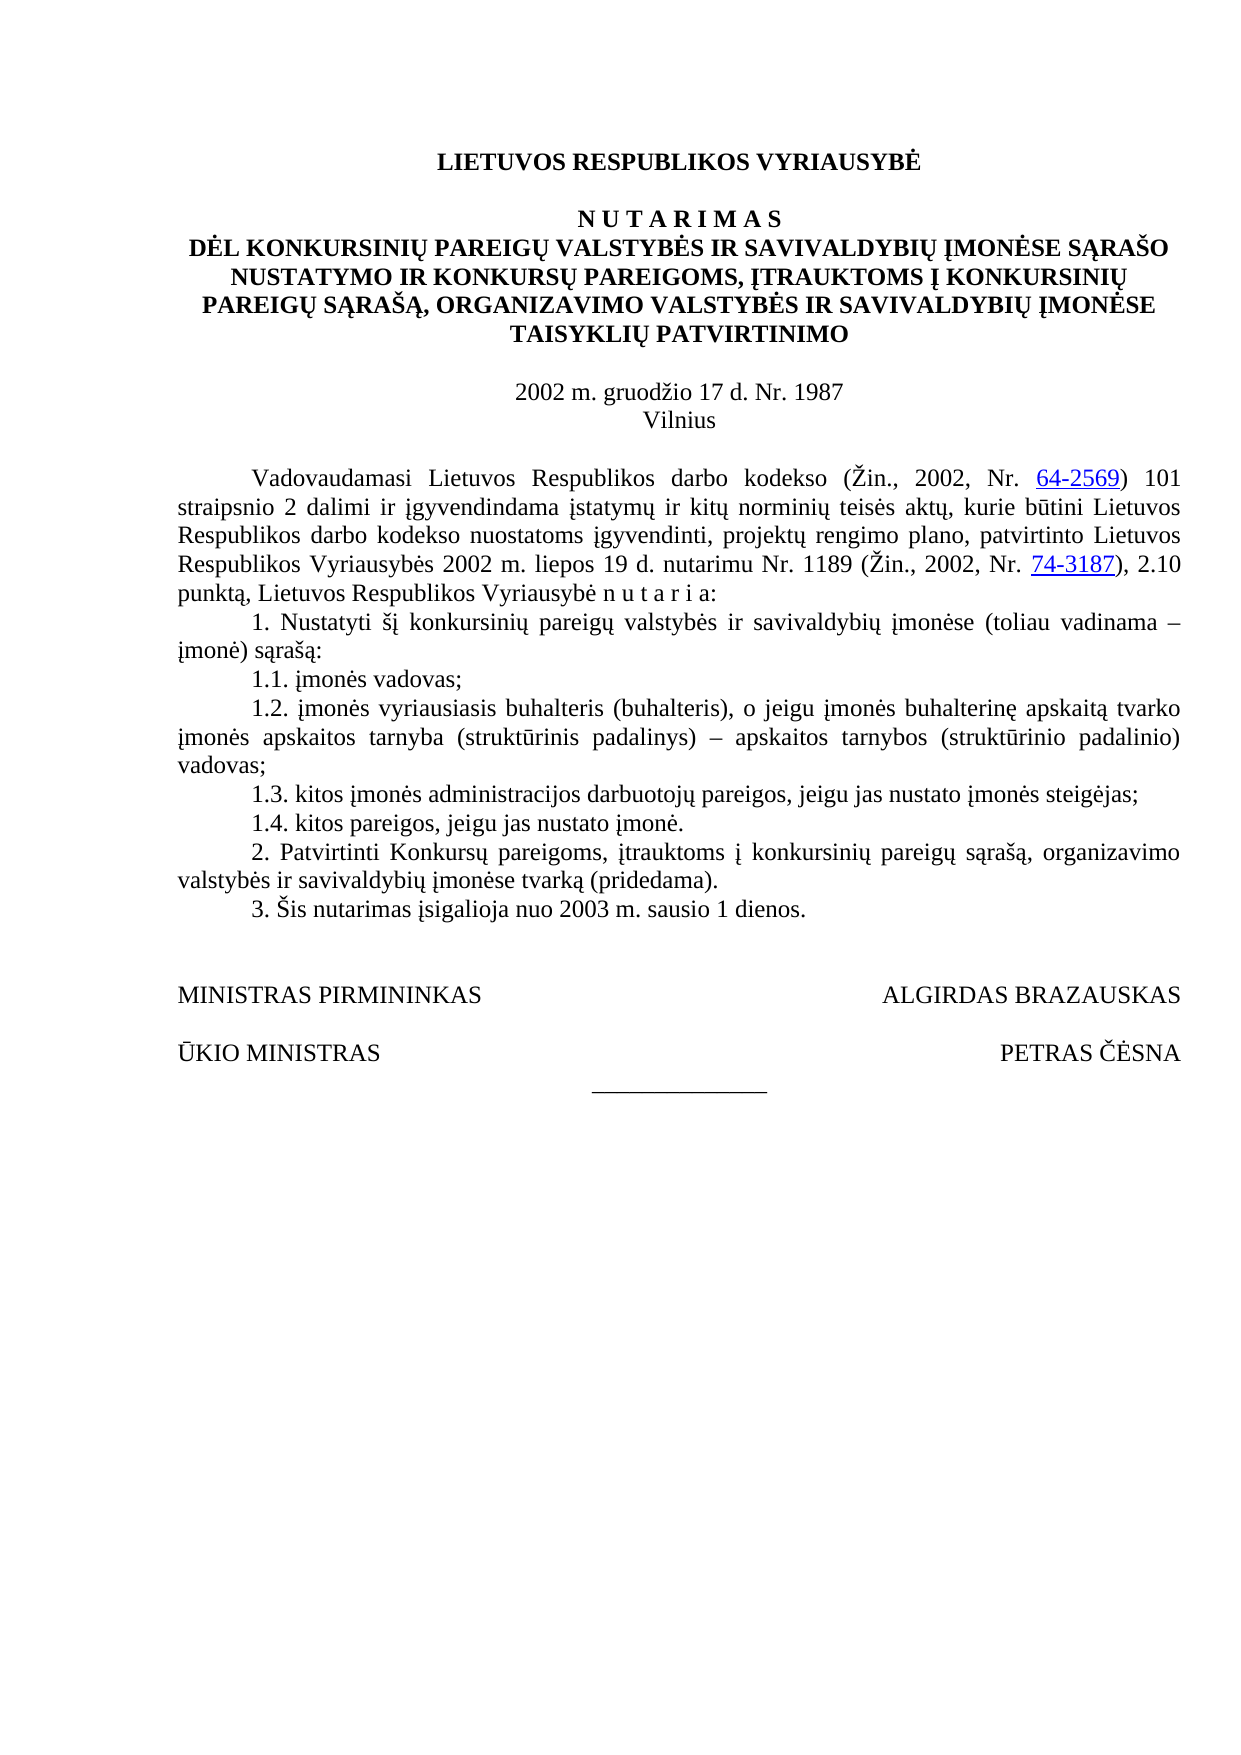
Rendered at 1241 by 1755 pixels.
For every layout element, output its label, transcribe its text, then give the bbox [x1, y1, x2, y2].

text 1.3. kitos įmonės administracijos darbuotojų pareigos, jeigu jas nustato įmonės steigėjas; [177, 779, 1181, 808]
text 1. Nustatyti šį konkursinių pareigų valstybės ir savivaldybių įmonėse (toliau vadinama – įmonė) sąrašą: [177, 607, 1181, 664]
text DĖL KONKURSINIŲ PAREIGŲ VALSTYBĖS IR SAVIVALDYBIŲ ĮMONĖSE SĄRAŠO NUSTATYMO IR KONKURSŲ PAREIGOMS, ĮTRAUKTOMS Į KONKURSINIŲ PAREIGŲ SĄRAŠĄ, ORGANIZAVIMO VALSTYBĖS IR SAVIVALDYBIŲ ĮMONĖSE TAISYKLIŲ PATVIRTINIMO [177, 233, 1181, 348]
text 1.4. kitos pareigos, jeigu jas nustato įmonė. [177, 808, 1181, 837]
text Vadovaudamasi Lietuvos Respublikos darbo kodekso (Žin., 2002, Nr. 64-2569) 101 straipsnio 2 dalimi ir įgyvendindama įstatymų ir kitų norminių teisės aktų, kurie būtini Lietuvos Respublikos darbo kodekso nuostatoms įgyvendinti, projektų rengimo plano, patvirtinto Lietuvos Respublikos Vyriausybės 2002 m. liepos 19 d. nutarimu Nr. 1189 (Žin., 2002, Nr. 74-3187), 2.10 punktą, Lietuvos Respublikos Vyriausybė nutaria: [177, 463, 1181, 607]
text 1.1. įmonės vadovas; [177, 664, 1181, 693]
text 2. Patvirtinti Konkursų pareigoms, įtrauktoms į konkursinių pareigų sąrašą, organizavimo valstybės ir savivaldybių įmonėse tvarką (pridedama). [177, 837, 1181, 894]
text ______________ [177, 1067, 1181, 1096]
text Vilnius [177, 406, 1181, 434]
text 3. Šis nutarimas įsigalioja nuo 2003 m. sausio 1 dienos. [177, 894, 1181, 923]
text MINISTRAS PIRMININKAS ALGIRDAS BRAZAUSKAS [177, 981, 1181, 1009]
text 1.2. įmonės vyriausiasis buhalteris (buhalteris), o jeigu įmonės buhalterinę apskaitą tvarko įmonės apskaitos tarnyba (struktūrinis padalinys) – apskaitos tarnybos (struktūrinio padalinio) vadovas; [177, 693, 1181, 779]
text ŪKIO MINISTRAS PETRAS ČĖSNA [177, 1038, 1181, 1067]
text LIETUVOS RESPUBLIKOS VYRIAUSYBĖ [177, 147, 1181, 176]
text 2002 m. gruodžio 17 d. Nr. 1987 [177, 377, 1181, 406]
text N U T A R I M A S [177, 204, 1181, 233]
